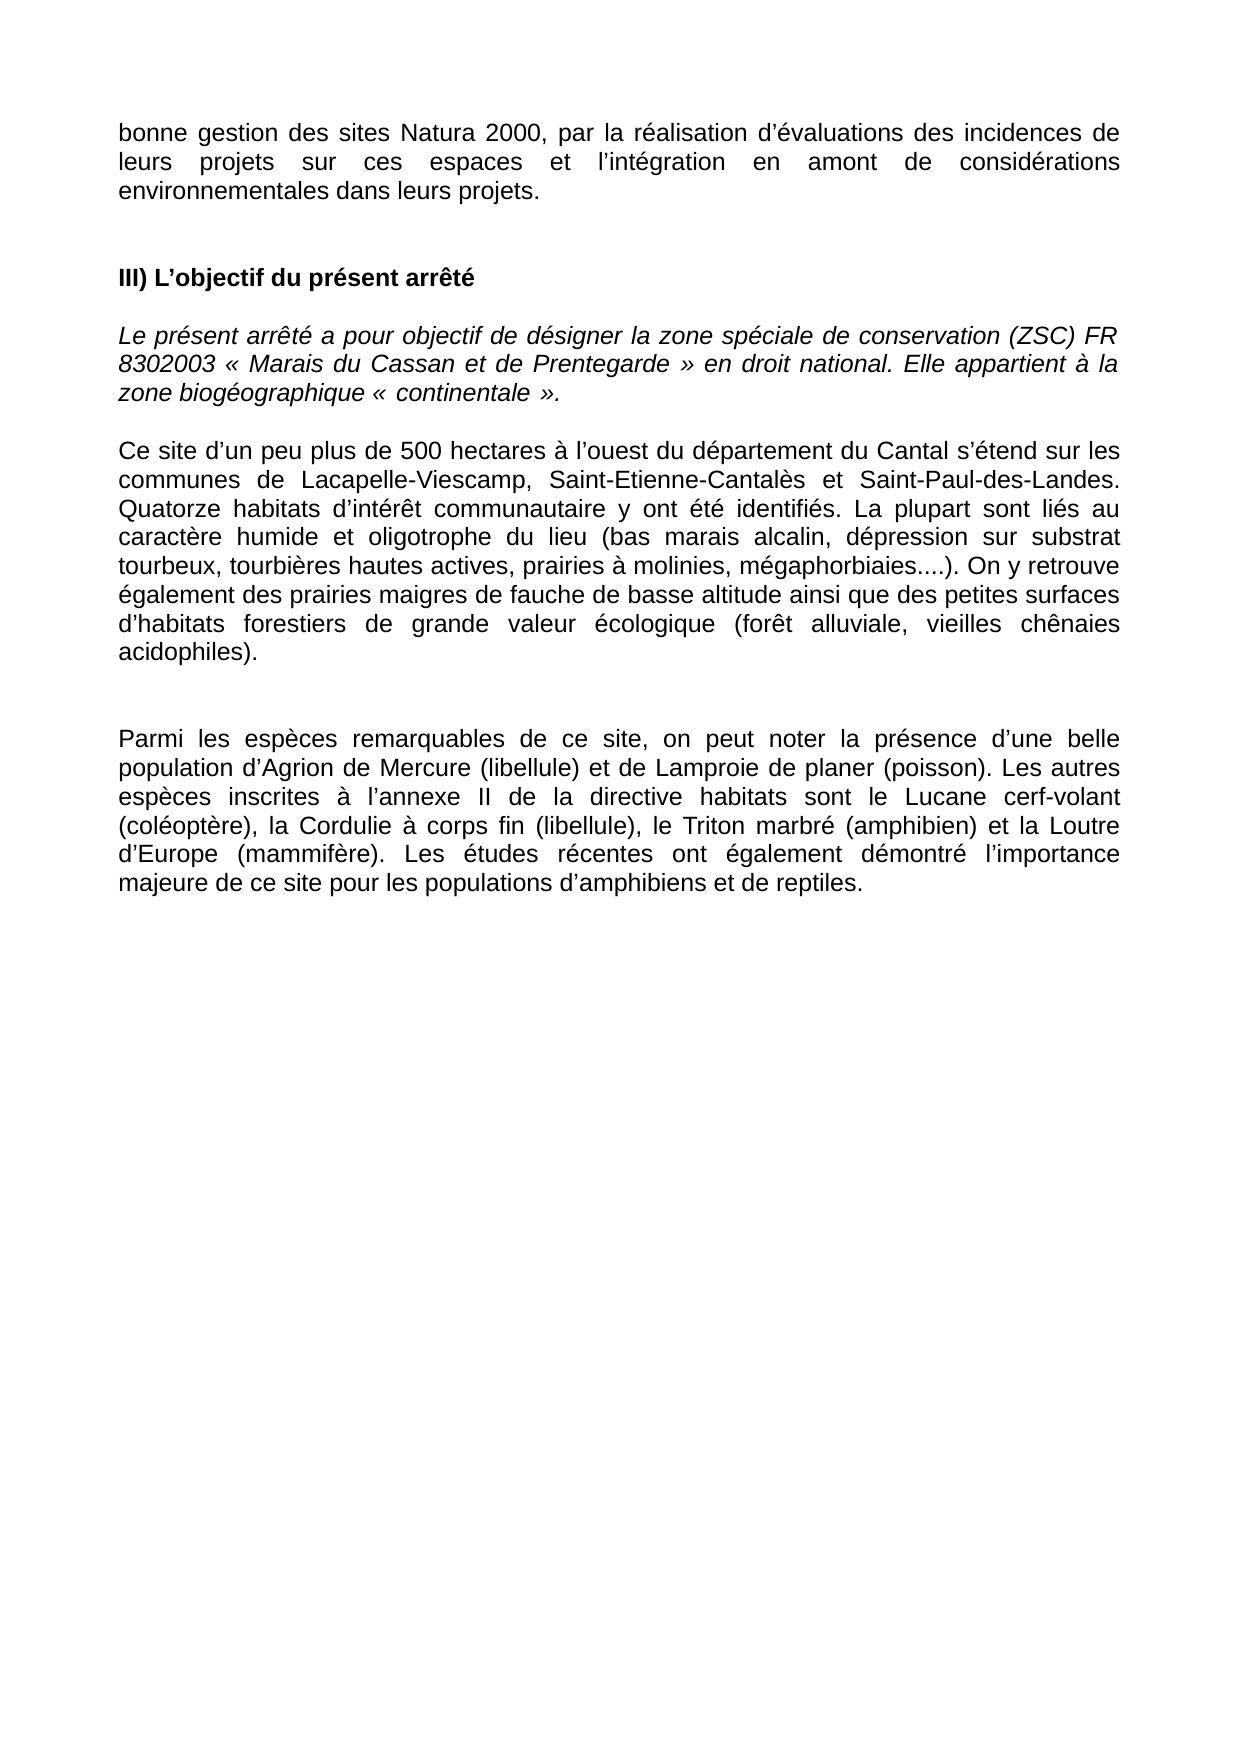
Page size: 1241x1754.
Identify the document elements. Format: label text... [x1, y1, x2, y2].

text III) L’objectif du présent arrêté [118, 263, 1122, 291]
text Le présent arrêté a pour objectif de désigner la zone spéciale de conservation (ZSC) FR 8302003 « Marais du Cassan et de Prentegarde » en droit national. Elle appartient à la zone biogéographique « continentale ». [118, 321, 1122, 407]
text bonne gestion des sites Natura 2000, par la réalisation d’évaluations des incidences de leurs projets sur ces espaces et l’intégration en amont de considérations environnementales dans leurs projets. [118, 118, 1122, 204]
text Ce site d’un peu plus de 500 hectares à l’ouest du département du Cantal s’étend sur les communes de Lacapelle-Viescamp, Saint-Etienne-Cantalès et Saint-Paul-des-Landes. Quatorze habitats d’intérêt communautaire y ont été identifiés. La plupart sont liés au caractère humide et oligotrophe du lieu (bas marais alcalin, dépression sur substrat tourbeux, tourbières hautes actives, prairies à molinies, mégaphorbiaies....). On y retrouve également des prairies maigres de fauche de basse altitude ainsi que des petites surfaces d’habitats forestiers de grande valeur écologique (forêt alluviale, vieilles chênaies acidophiles). [118, 436, 1122, 666]
text Parmi les espèces remarquables de ce site, on peut noter la présence d’une belle population d’Agrion de Mercure (libellule) et de Lamproie de planer (poisson). Les autres espèces inscrites à l’annexe II de la directive habitats sont le Lucane cerf-volant (coléoptère), la Cordulie à corps fin (libellule), le Triton marbré (amphibien) et la Loutre d’Europe (mammifère). Les études récentes ont également démontré l’importance majeure de ce site pour les populations d’amphibiens et de reptiles. [118, 724, 1122, 897]
